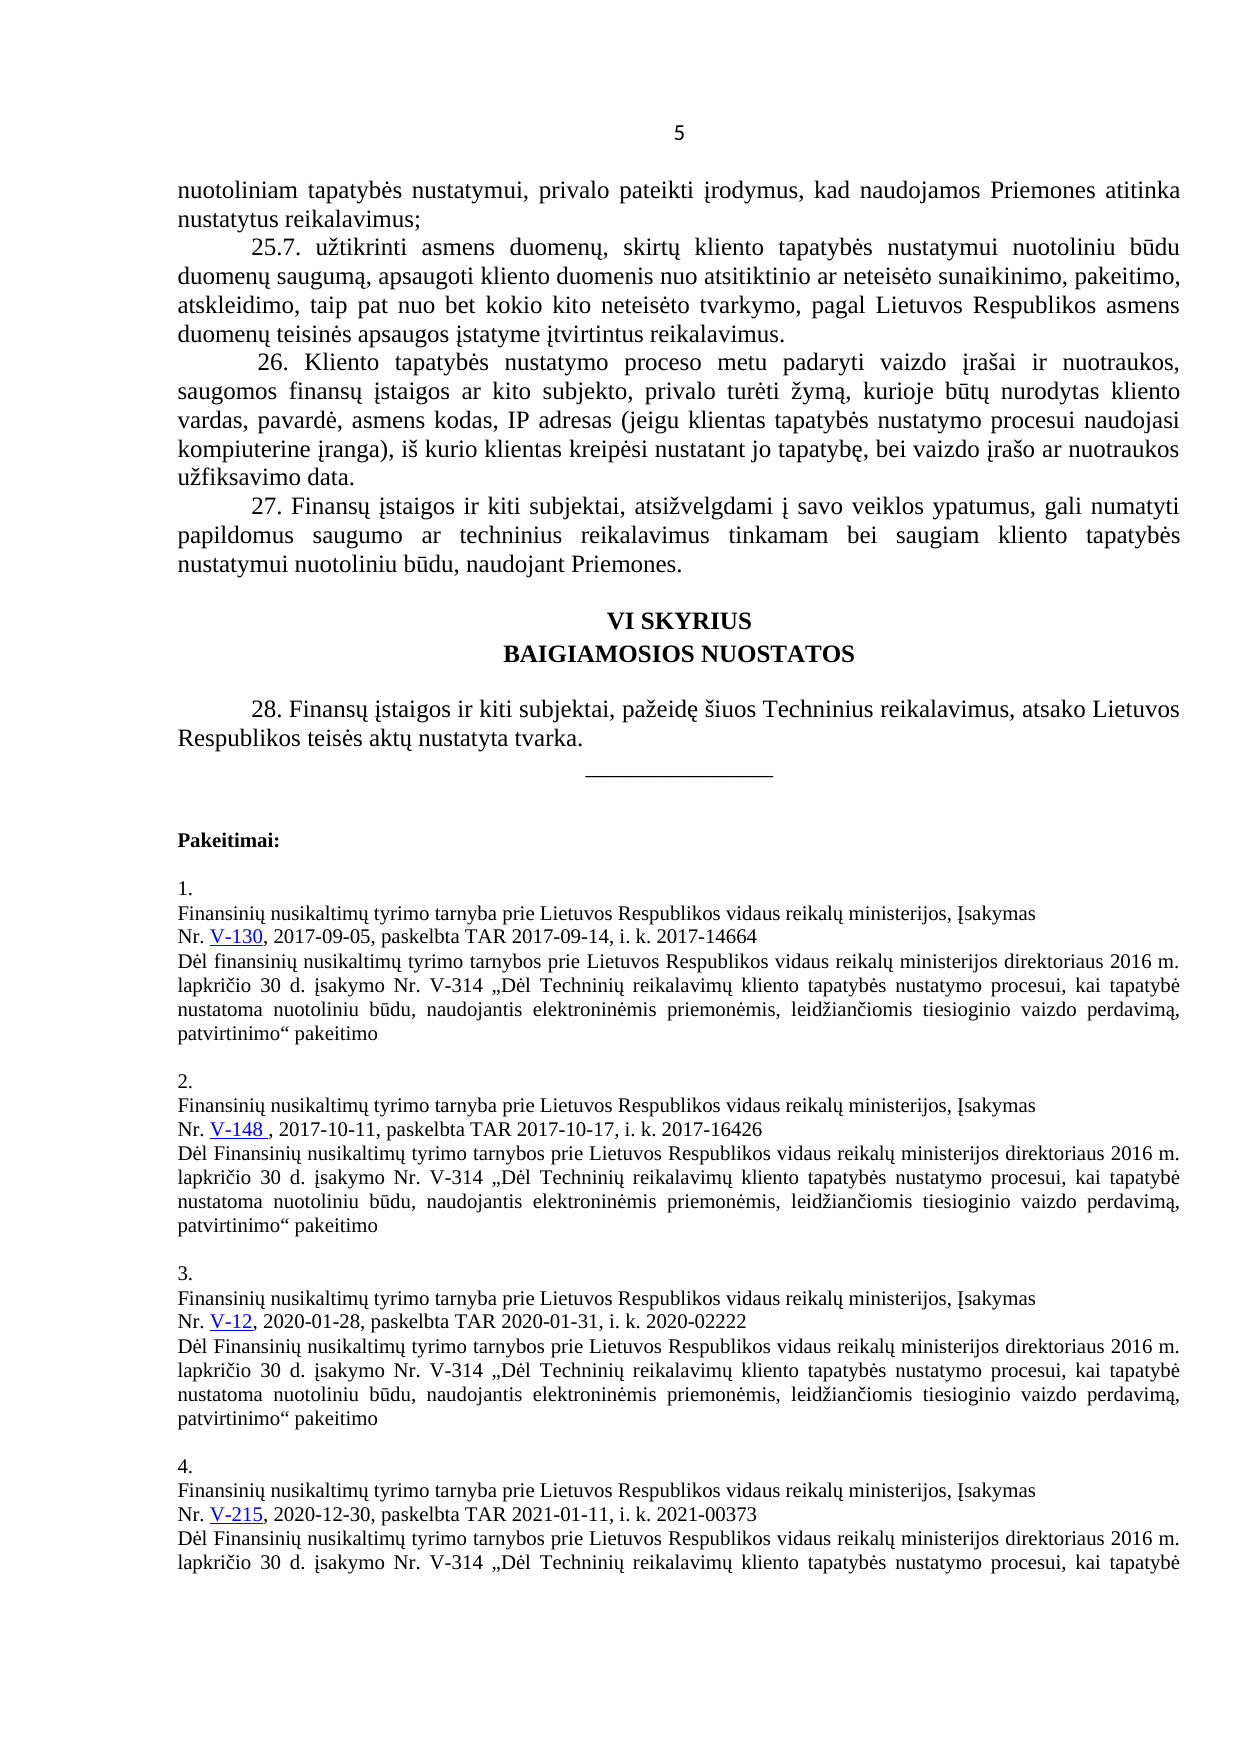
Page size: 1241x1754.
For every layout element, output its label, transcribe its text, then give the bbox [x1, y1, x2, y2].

text nuotoliniam tapatybės nustatymui, privalo pateikti įrodymus, kad naudojamos Priemones atitinka nustatytus reikalavimus; [177, 175, 1181, 232]
text Nr. V-148 , 2017-10-11, paskelbta TAR 2017-10-17, i. k. 2017-16426 [177, 1117, 1181, 1141]
text 25.7. užtikrinti asmens duomenų, skirtų kliento tapatybės nustatymui nuotoliniu būdu duomenų saugumą, apsaugoti kliento duomenis nuo atsitiktinio ar neteisėto sunaikinimo, pakeitimo, atskleidimo, taip pat nuo bet kokio kito neteisėto tvarkymo, pagal Lietuvos Respublikos asmens duomenų teisinės apsaugos įstatyme įtvirtintus reikalavimus. [177, 232, 1181, 347]
text 27. Finansų įstaigos ir kiti subjektai, atsižvelgdami į savo veiklos ypatumus, gali numatyti papildomus saugumo ar techninius reikalavimus tinkamam bei saugiam kliento tapatybės nustatymui nuotoliniu būdu, naudojant Priemones. [177, 491, 1181, 577]
text 2. [177, 1069, 1181, 1093]
text Dėl finansinių nusikaltimų tyrimo tarnybos prie Lietuvos Respublikos vidaus reikalų ministerijos direktoriaus 2016 m. lapkričio 30 d. įsakymo Nr. V-314 „Dėl Techninių reikalavimų kliento tapatybės nustatymo procesui, kai tapatybė nustatoma nuotoliniu būdu, naudojantis elektroninėmis priemonėmis, leidžiančiomis tiesioginio vaizdo perdavimą, patvirtinimo“ pakeitimo [177, 948, 1181, 1045]
text 3. [177, 1261, 1181, 1285]
text BAIGIAMOSIOS NUOSTATOS [177, 639, 1181, 668]
text VI SKYRIUS [177, 606, 1181, 635]
text 26. Kliento tapatybės nustatymo proceso metu padaryti vaizdo įrašai ir nuotraukos, saugomos finansų įstaigos ar kito subjekto, privalo turėti žymą, kurioje būtų nurodytas kliento vardas, pavardė, asmens kodas, IP adresas (jeigu klientas tapatybės nustatymo procesui naudojasi kompiuterine įranga), iš kurio klientas kreipėsi nustatant jo tapatybę, bei vaizdo įrašo ar nuotraukos užfiksavimo data. [177, 347, 1181, 491]
text Dėl Finansinių nusikaltimų tyrimo tarnybos prie Lietuvos Respublikos vidaus reikalų ministerijos direktoriaus 2016 m. lapkričio 30 d. įsakymo Nr. V-314 „Dėl Techninių reikalavimų kliento tapatybės nustatymo procesui, kai tapatybė nustatoma nuotoliniu būdu, naudojantis elektroninėmis priemonėmis, leidžiančiomis tiesioginio vaizdo perdavimą, patvirtinimo“ pakeitimo [177, 1333, 1181, 1430]
text Nr. V-130, 2017-09-05, paskelbta TAR 2017-09-14, i. k. 2017-14664 [177, 924, 1181, 948]
text Nr. V-215, 2020-12-30, paskelbta TAR 2021-01-11, i. k. 2021-00373 [177, 1502, 1181, 1526]
text 4. [177, 1454, 1181, 1478]
text Nr. V-12, 2020-01-28, paskelbta TAR 2020-01-31, i. k. 2020-02222 [177, 1309, 1181, 1333]
text _______________ [177, 751, 1181, 780]
text Pakeitimai: [177, 828, 1181, 852]
text 1. [177, 876, 1181, 900]
text Finansinių nusikaltimų tyrimo tarnyba prie Lietuvos Respublikos vidaus reikalų ministerijos, Įsakymas [177, 1285, 1181, 1309]
text Finansinių nusikaltimų tyrimo tarnyba prie Lietuvos Respublikos vidaus reikalų ministerijos, Įsakymas [177, 900, 1181, 924]
text Finansinių nusikaltimų tyrimo tarnyba prie Lietuvos Respublikos vidaus reikalų ministerijos, Įsakymas [177, 1093, 1181, 1117]
text Dėl Finansinių nusikaltimų tyrimo tarnybos prie Lietuvos Respublikos vidaus reikalų ministerijos direktoriaus 2016 m. lapkričio 30 d. įsakymo Nr. V-314 „Dėl Techninių reikalavimų kliento tapatybės nustatymo procesui, kai tapatybė [177, 1526, 1181, 1574]
text Dėl Finansinių nusikaltimų tyrimo tarnybos prie Lietuvos Respublikos vidaus reikalų ministerijos direktoriaus 2016 m. lapkričio 30 d. įsakymo Nr. V-314 „Dėl Techninių reikalavimų kliento tapatybės nustatymo procesui, kai tapatybė nustatoma nuotoliniu būdu, naudojantis elektroninėmis priemonėmis, leidžiančiomis tiesioginio vaizdo perdavimą, patvirtinimo“ pakeitimo [177, 1141, 1181, 1237]
text Finansinių nusikaltimų tyrimo tarnyba prie Lietuvos Respublikos vidaus reikalų ministerijos, Įsakymas [177, 1478, 1181, 1502]
text 28. Finansų įstaigos ir kiti subjektai, pažeidę šiuos Techninius reikalavimus, atsako Lietuvos Respublikos teisės aktų nustatyta tvarka. [177, 694, 1181, 751]
